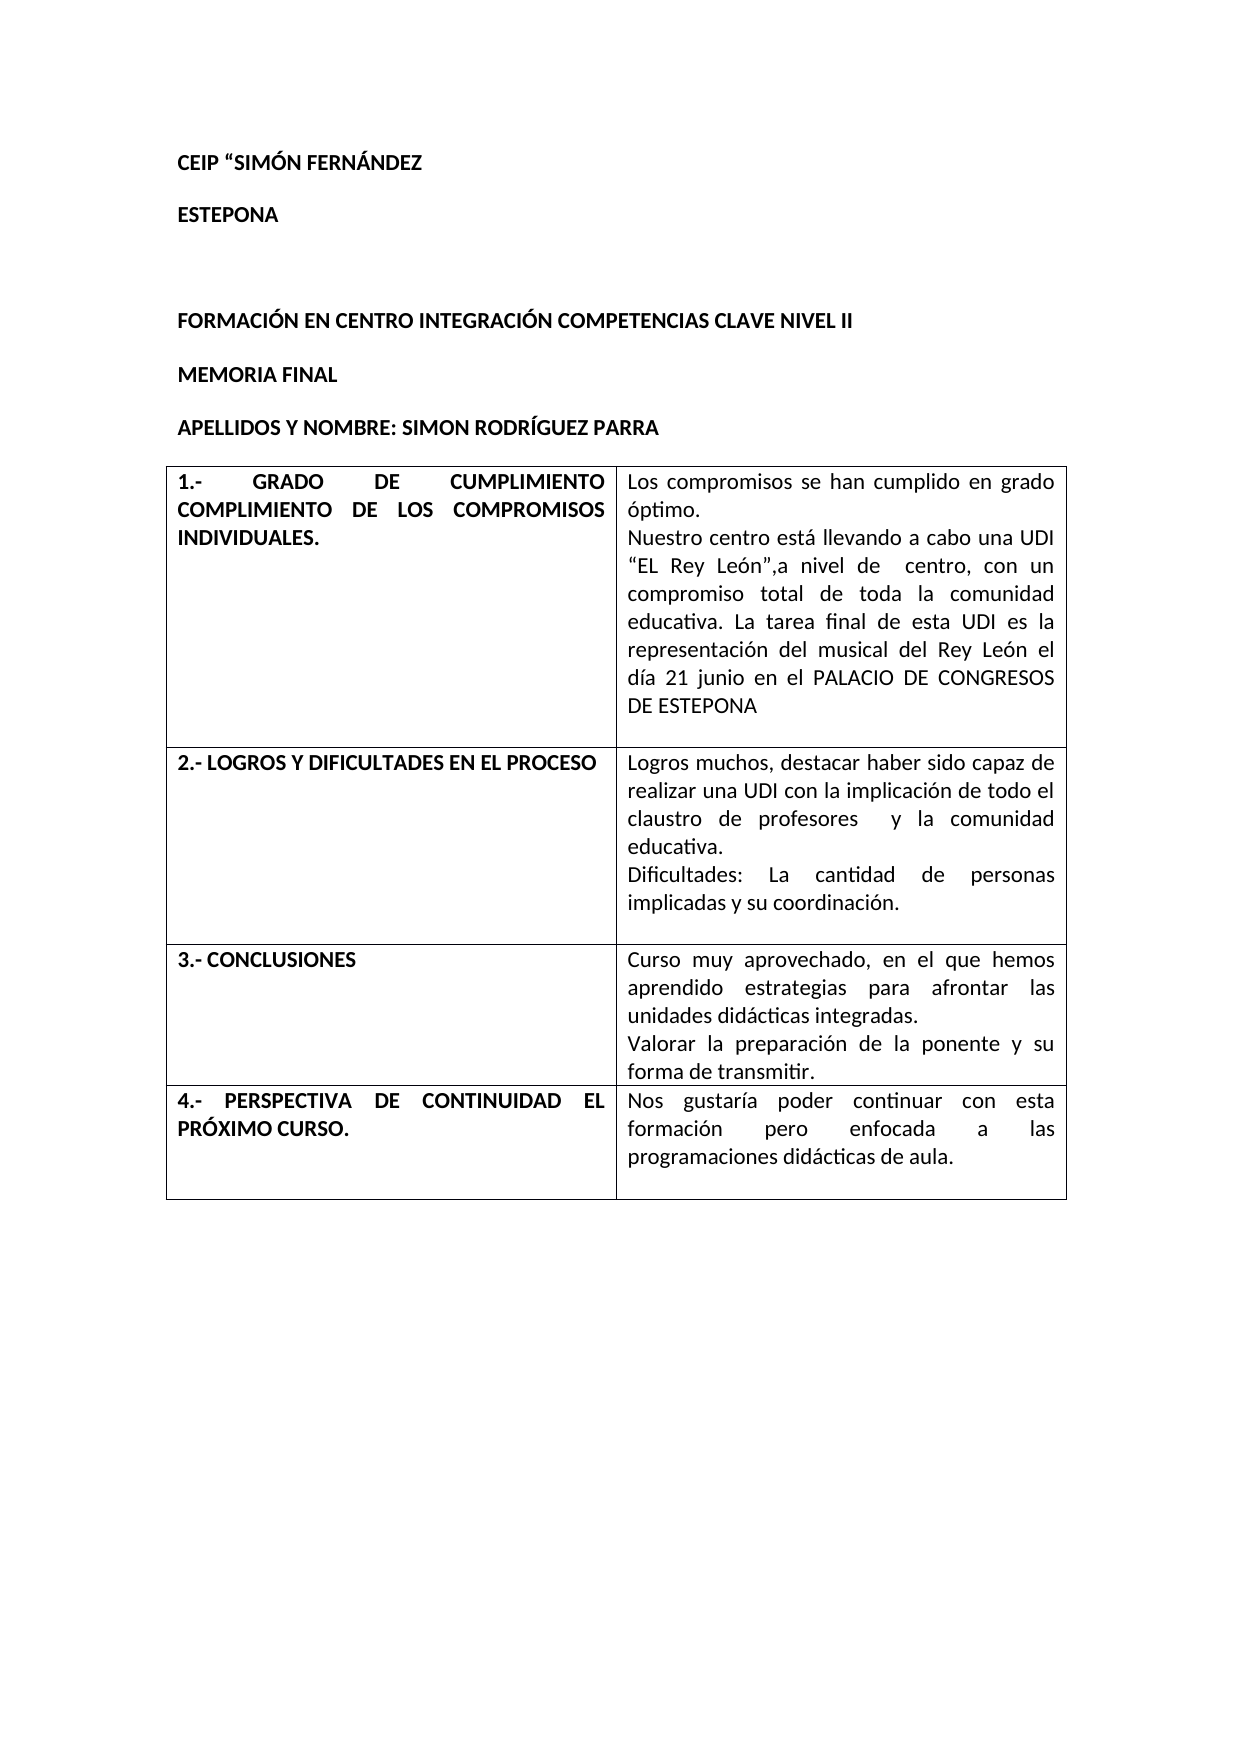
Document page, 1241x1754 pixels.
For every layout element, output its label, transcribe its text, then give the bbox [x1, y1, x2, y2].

table_header Los compromisos se han cumplido en grado óptimo. Nuestro centro está llevando a cabo una UDI “EL Rey León”,a nivel de centro, con un compromiso total de toda la comunidad educativa. La tarea final de esta UDI es la representación del musical del Rey León el día 21 junio en el PALACIO DE CONGRESOS DE ESTEPONA [617, 467, 1066, 747]
table_cell Curso muy aprovechado, en el que hemos aprendido estrategias para afrontar las unidades didácticas integradas. Valorar la preparación de la ponente y su forma de transmitir. [617, 945, 1066, 1085]
text FORMACIÓN EN CENTRO INTEGRACIÓN COMPETENCIAS CLAVE NIVEL II [177, 307, 1063, 335]
text MEMORIA FINAL [177, 360, 1063, 388]
table_cell 4.- PERSPECTIVA DE CONTINUIDAD EL PRÓXIMO CURSO. [167, 1086, 616, 1198]
table_header 1.- GRADO DE CUMPLIMIENTO COMPLIMIENTO DE LOS COMPROMISOS INDIVIDUALES. [167, 467, 616, 747]
table_cell 3.- CONCLUSIONES [167, 945, 616, 1085]
text APELLIDOS Y NOMBRE: SIMON RODRÍGUEZ PARRA [177, 413, 1063, 441]
table_cell Logros muchos, destacar haber sido capaz de realizar una UDI con la implicación de todo el claustro de profesores y la comunidad educativa. Dificultades: La cantidad de personas implicadas y su coordinación. [617, 748, 1066, 944]
text CEIP “SIMÓN FERNÁNDEZ [177, 148, 1063, 176]
table_cell Nos gustaría poder continuar con esta formación pero enfocada a las programaciones didácticas de aula. [617, 1086, 1066, 1198]
text ESTEPONA [177, 201, 1063, 229]
table_cell 2.- LOGROS Y DIFICULTADES EN EL PROCESO [167, 748, 616, 944]
